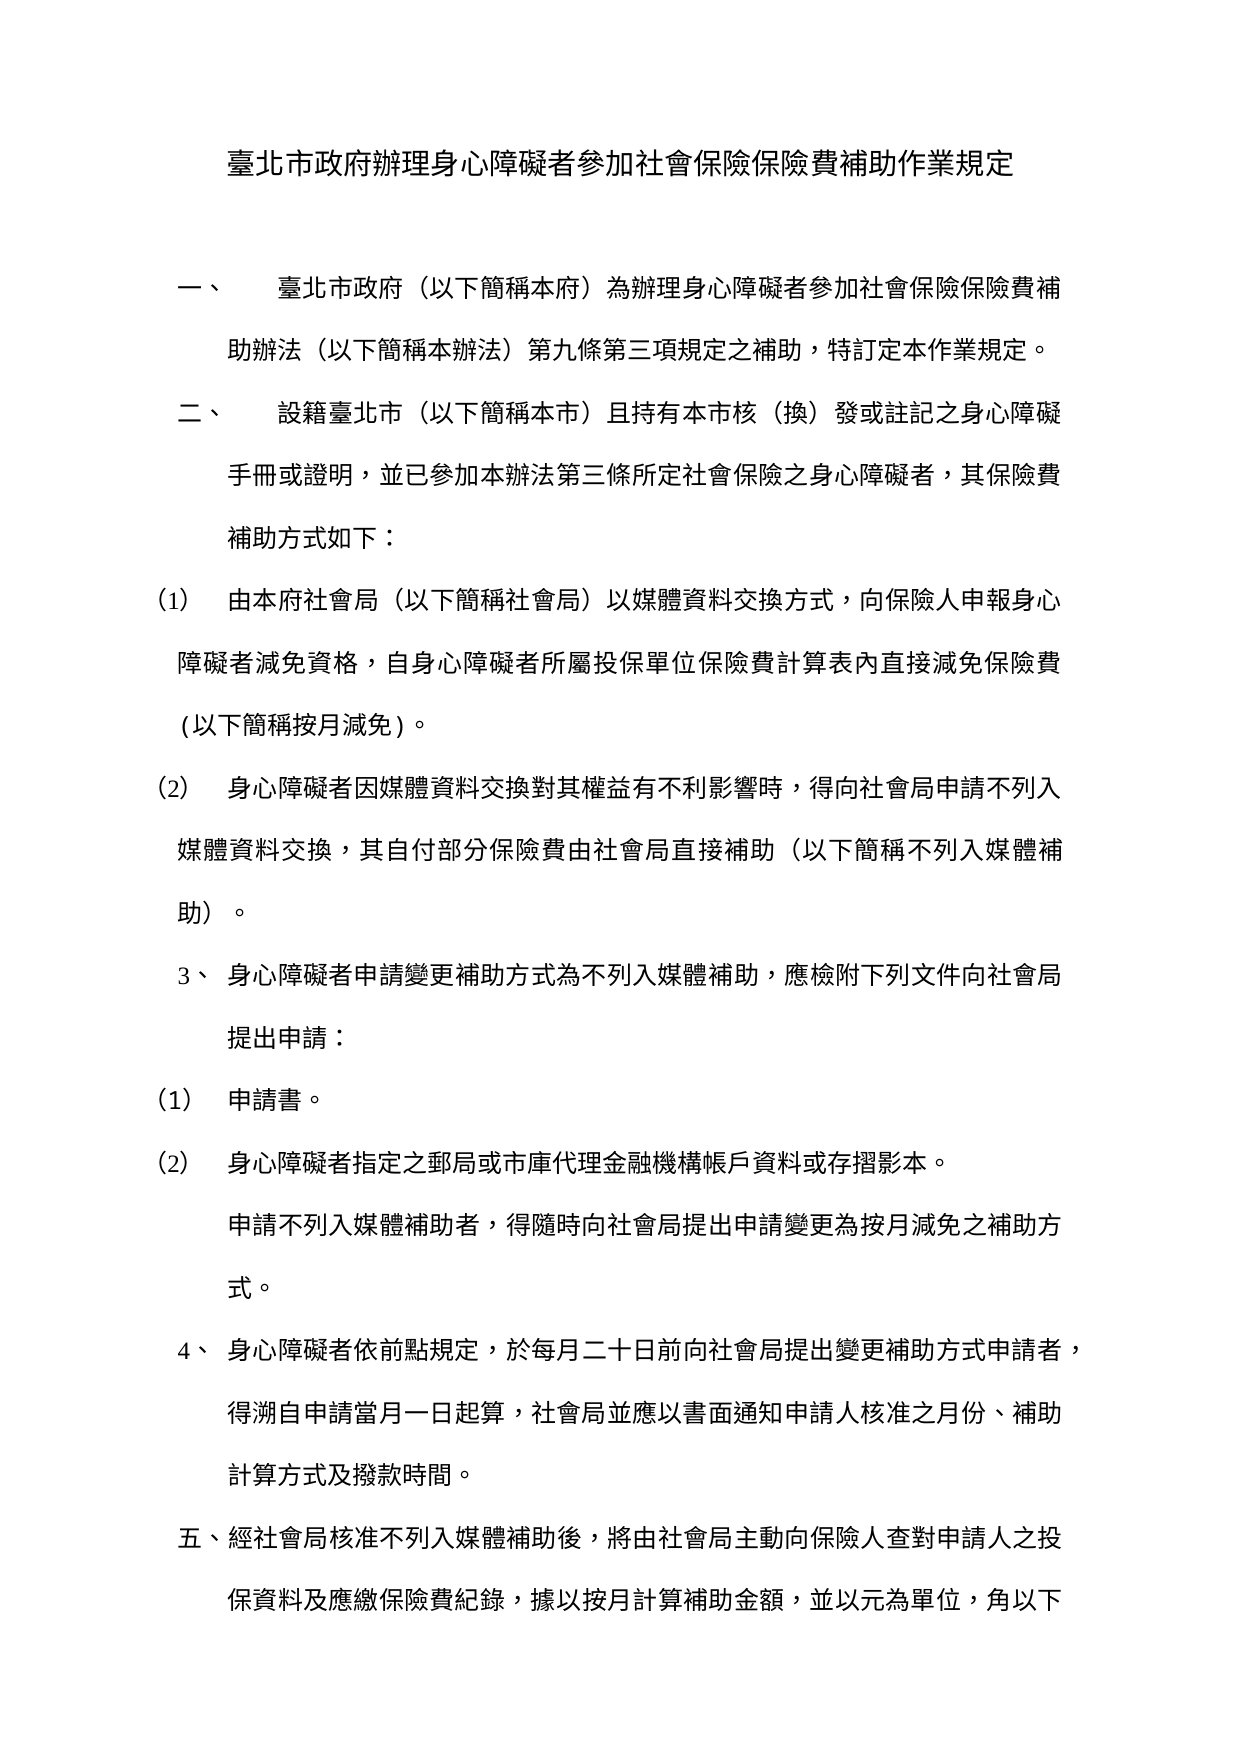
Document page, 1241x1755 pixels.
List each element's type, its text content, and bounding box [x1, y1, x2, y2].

list 身心障礙者申請變更補助方式為不列入媒體補助，應檢附下列文件向社會局提出申請： [177, 932, 1063, 1057]
list 身心障礙者依前點規定，於每月二十日前向社會局提出變更補助方式申請者，得溯自申請當月一日起算，社會局並應以書面通知申請人核准之月份、補助計算方式及撥款時間。 [177, 1307, 1063, 1495]
text 一、 臺北市政府（以下簡稱本府）為辦理身心障礙者參加社會保險保險費補助辦法（以下簡稱本辦法）第九條第三項規定之補助，特訂定本作業規定。 [177, 245, 1063, 370]
list 身心障礙者指定之郵局或市庫代理金融機構帳戶資料或存摺影本。 [142, 1120, 1063, 1182]
text 五、經社會局核准不列入媒體補助後，將由社會局主動向保險人查對申請人之投保資料及應繳保險費紀錄，據以按月計算補助金額，並以元為單位，角以下 [177, 1495, 1063, 1620]
text 申請不列入媒體補助者，得隨時向社會局提出申請變更為按月減免之補助方式。 [227, 1182, 1063, 1307]
list 由本府社會局（以下簡稱社會局）以媒體資料交換方式，向保險人申報身心障礙者減免資格，自身心障礙者所屬投保單位保險費計算表內直接減免保險費(以下簡稱按月減免)。 [142, 557, 1063, 745]
text 臺北市政府辦理身心障礙者參加社會保險保險費補助作業規定 [177, 120, 1063, 182]
text 二、 設籍臺北市（以下簡稱本市）且持有本市核（換）發或註記之身心障礙手冊或證明，並已參加本辦法第三條所定社會保險之身心障礙者，其保險費補助方式如下： [177, 370, 1063, 557]
list 申請書。 [142, 1057, 1063, 1120]
list 身心障礙者因媒體資料交換對其權益有不利影響時，得向社會局申請不列入媒體資料交換，其自付部分保險費由社會局直接補助（以下簡稱不列入媒體補助）。 [142, 745, 1063, 932]
